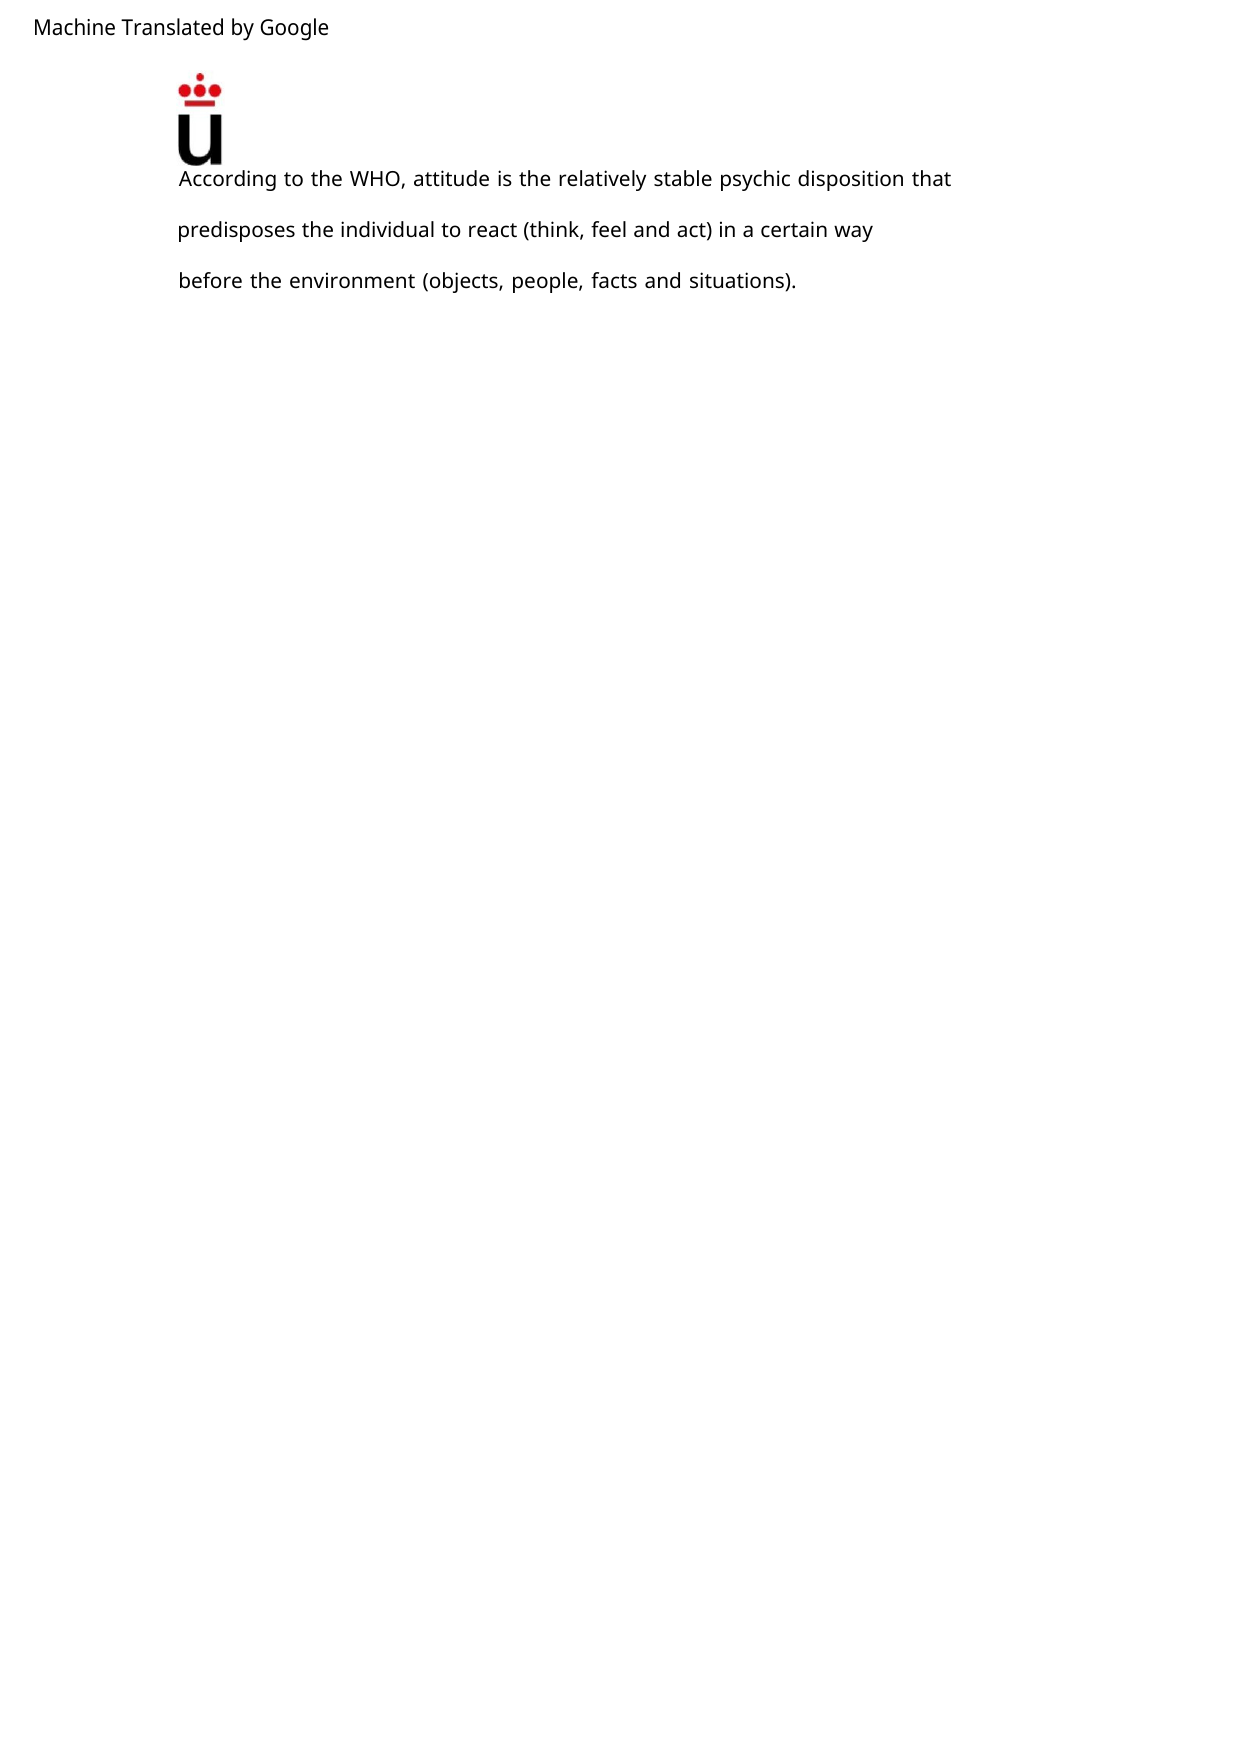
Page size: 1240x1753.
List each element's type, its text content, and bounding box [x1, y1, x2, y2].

text before the environment (objects, people, facts and situations). [178, 266, 1162, 294]
text According to the WHO, attitude is the relatively stable psychic disposition that predisposes the individual to react (think, feel and act) in a certain way [177, 164, 952, 243]
